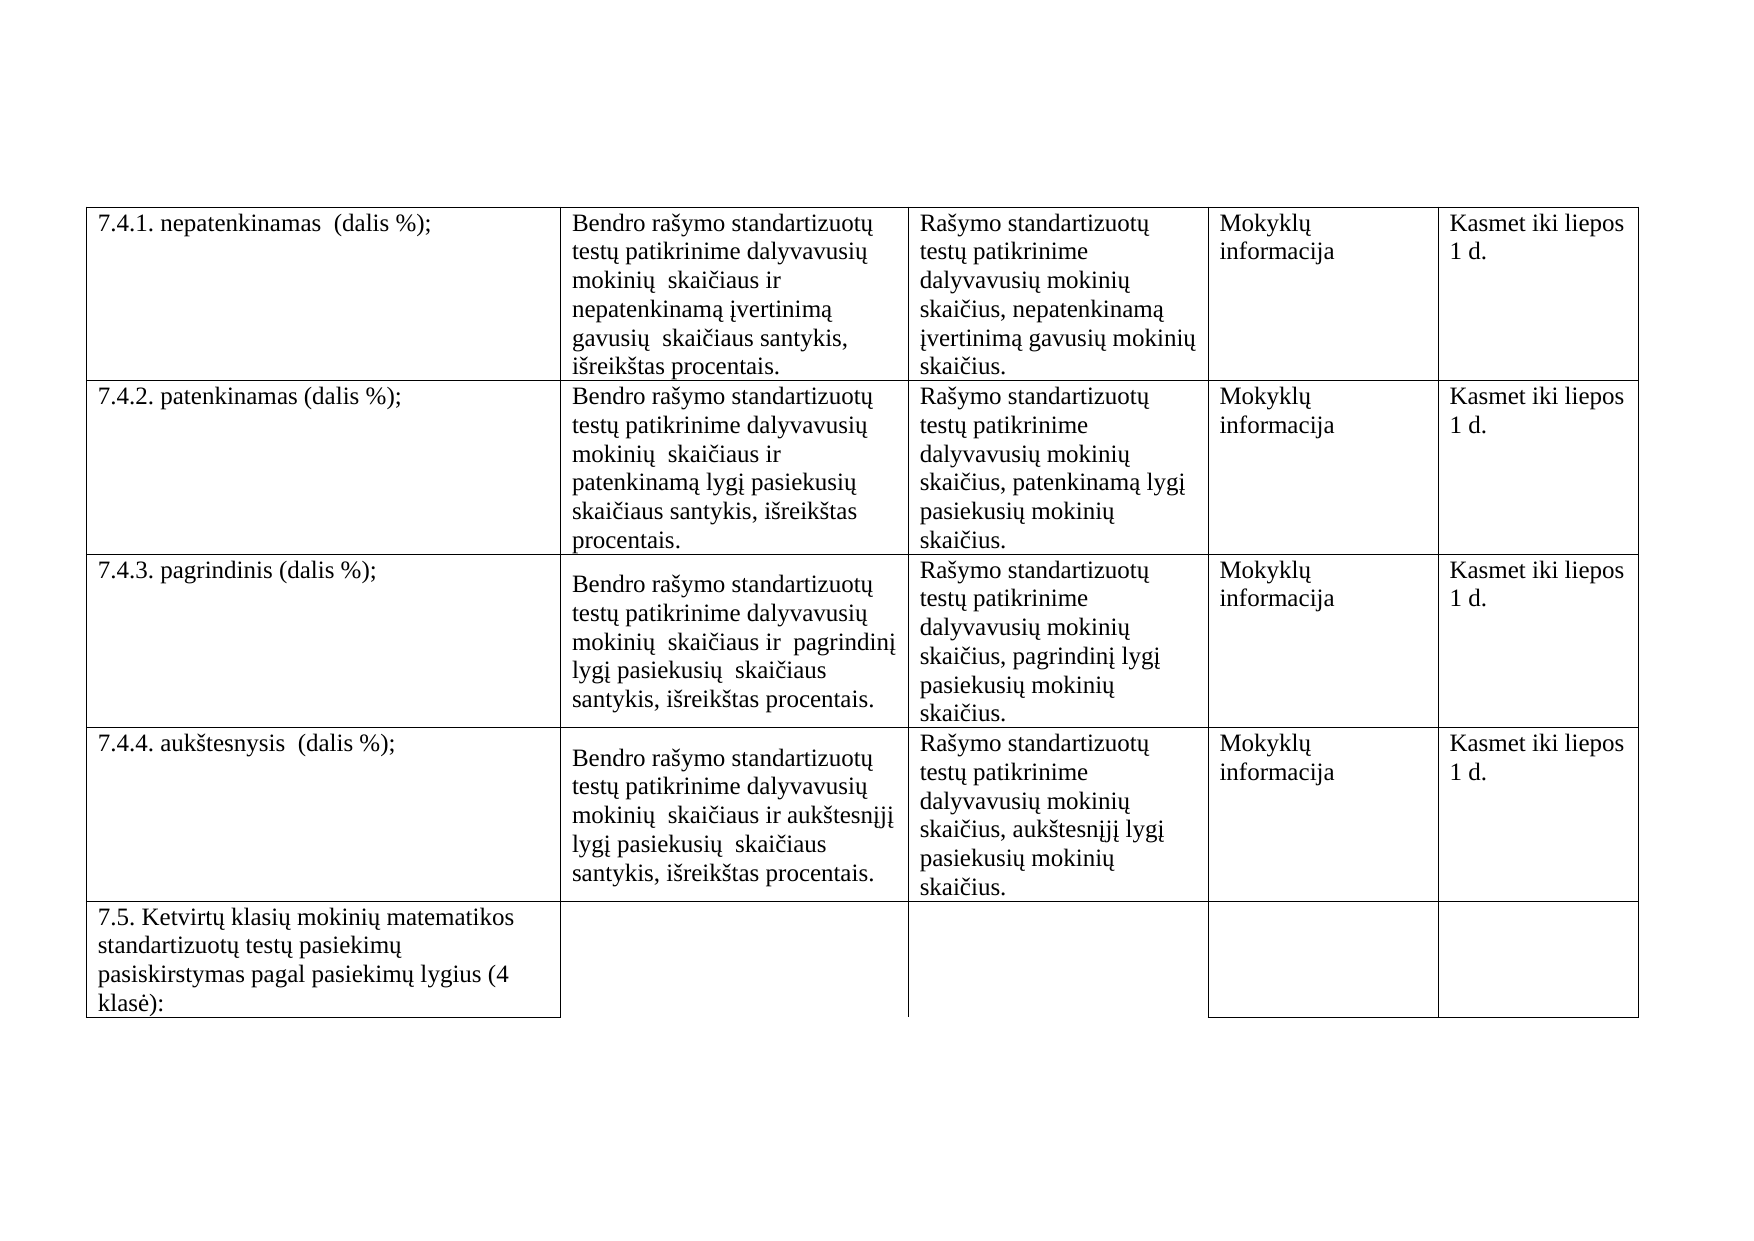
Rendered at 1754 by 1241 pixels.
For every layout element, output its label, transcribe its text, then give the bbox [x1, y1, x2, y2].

table_cell Bendro rašymo standartizuotų testų patikrinime dalyvavusių mokinių skaičiaus ir patenkinamą lygį pasiekusių skaičiaus santykis, išreikštas procentais. [561, 381, 908, 554]
table_cell Bendro rašymo standartizuotų testų patikrinime dalyvavusių mokinių skaičiaus ir nepatenkinamą įvertinimą gavusių skaičiaus santykis, išreikštas procentais. [561, 208, 908, 380]
table_cell Mokyklų informacija [1209, 381, 1438, 554]
table_cell Rašymo standartizuotų testų patikrinime dalyvavusių mokinių skaičius, patenkinamą lygį pasiekusių mokinių skaičius. [909, 381, 1208, 554]
table_cell Mokyklų informacija [1209, 555, 1438, 727]
table_cell Kasmet iki liepos 1 d. [1439, 728, 1638, 901]
table_cell Mokyklų informacija [1209, 208, 1438, 380]
table_cell 7.4.1. nepatenkinamas (dalis %); [87, 208, 560, 380]
table_cell 7.4.4. aukštesnysis (dalis %); [87, 728, 560, 901]
table_cell 7.4.3. pagrindinis (dalis %); [87, 555, 560, 727]
table_cell 7.4.2. patenkinamas (dalis %); [87, 381, 560, 554]
table_cell Rašymo standartizuotų testų patikrinime dalyvavusių mokinių skaičius, aukštesnįjį lygį pasiekusių mokinių skaičius. [909, 728, 1208, 901]
table_cell Bendro rašymo standartizuotų testų patikrinime dalyvavusių mokinių skaičiaus ir aukštesnįjį lygį pasiekusių skaičiaus santykis, išreikštas procentais. [561, 728, 908, 901]
table_cell Kasmet iki liepos 1 d. [1439, 208, 1638, 380]
table_cell [1439, 902, 1638, 1017]
table_cell Kasmet iki liepos 1 d. [1439, 381, 1638, 554]
table_cell [1209, 902, 1438, 1017]
table_cell 7.5. Ketvirtų klasių mokinių matematikos standartizuotų testų pasiekimų pasiskirstymas pagal pasiekimų lygius (4 klasė): [87, 902, 560, 1017]
table_cell Bendro rašymo standartizuotų testų patikrinime dalyvavusių mokinių skaičiaus ir pagrindinį lygį pasiekusių skaičiaus santykis, išreikštas procentais. [561, 555, 908, 727]
table_cell [909, 902, 1208, 1017]
table_cell [561, 902, 908, 1017]
table_cell Rašymo standartizuotų testų patikrinime dalyvavusių mokinių skaičius, pagrindinį lygį pasiekusių mokinių skaičius. [909, 555, 1208, 727]
table_cell Kasmet iki liepos 1 d. [1439, 555, 1638, 727]
table_cell Mokyklų informacija [1209, 728, 1438, 901]
table_cell Rašymo standartizuotų testų patikrinime dalyvavusių mokinių skaičius, nepatenkinamą įvertinimą gavusių mokinių skaičius. [909, 208, 1208, 380]
